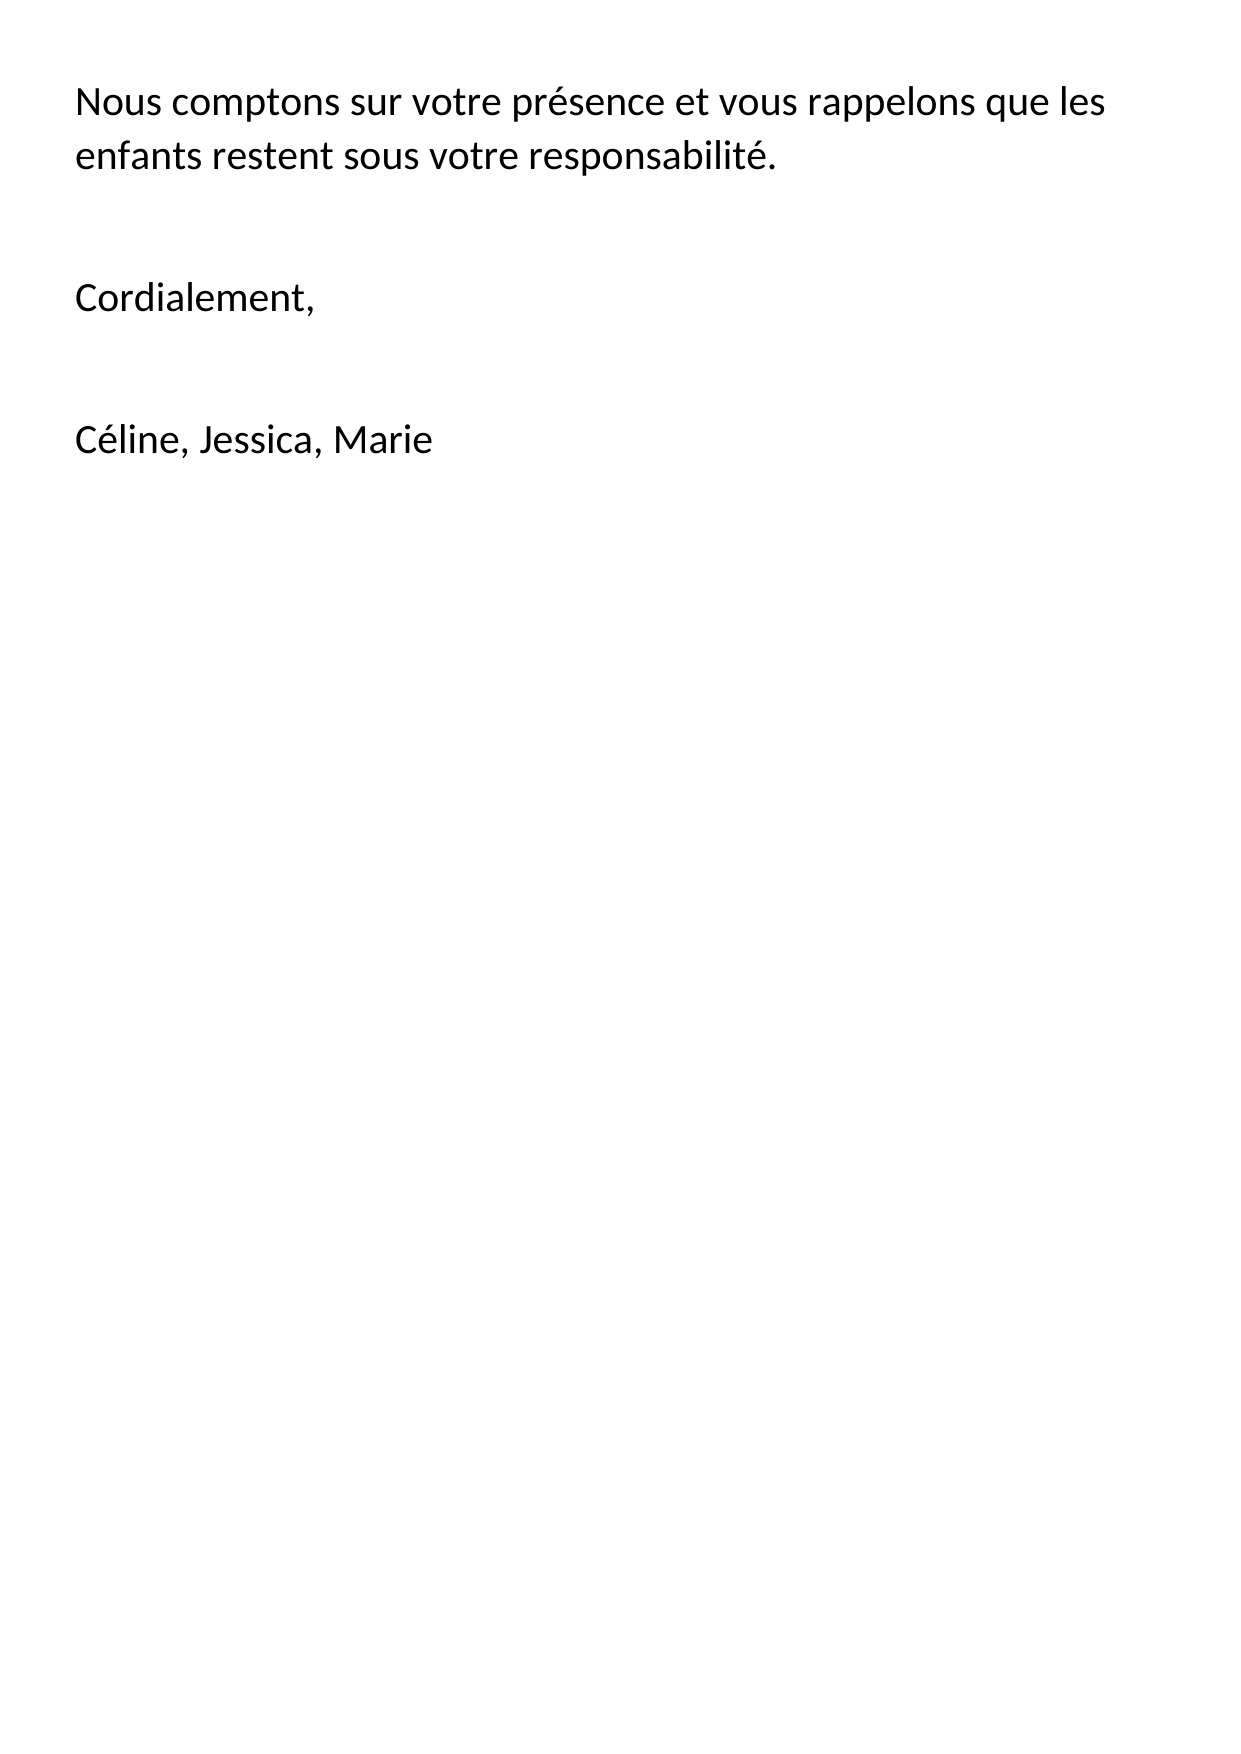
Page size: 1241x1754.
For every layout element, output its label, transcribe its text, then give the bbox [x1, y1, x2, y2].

text Céline, Jessica, Marie [75, 413, 1165, 464]
text Cordialement, [75, 271, 1165, 322]
text Nous comptons sur votre présence et vous rappelons que les enfants restent sous votre responsabilité. [75, 75, 1165, 180]
